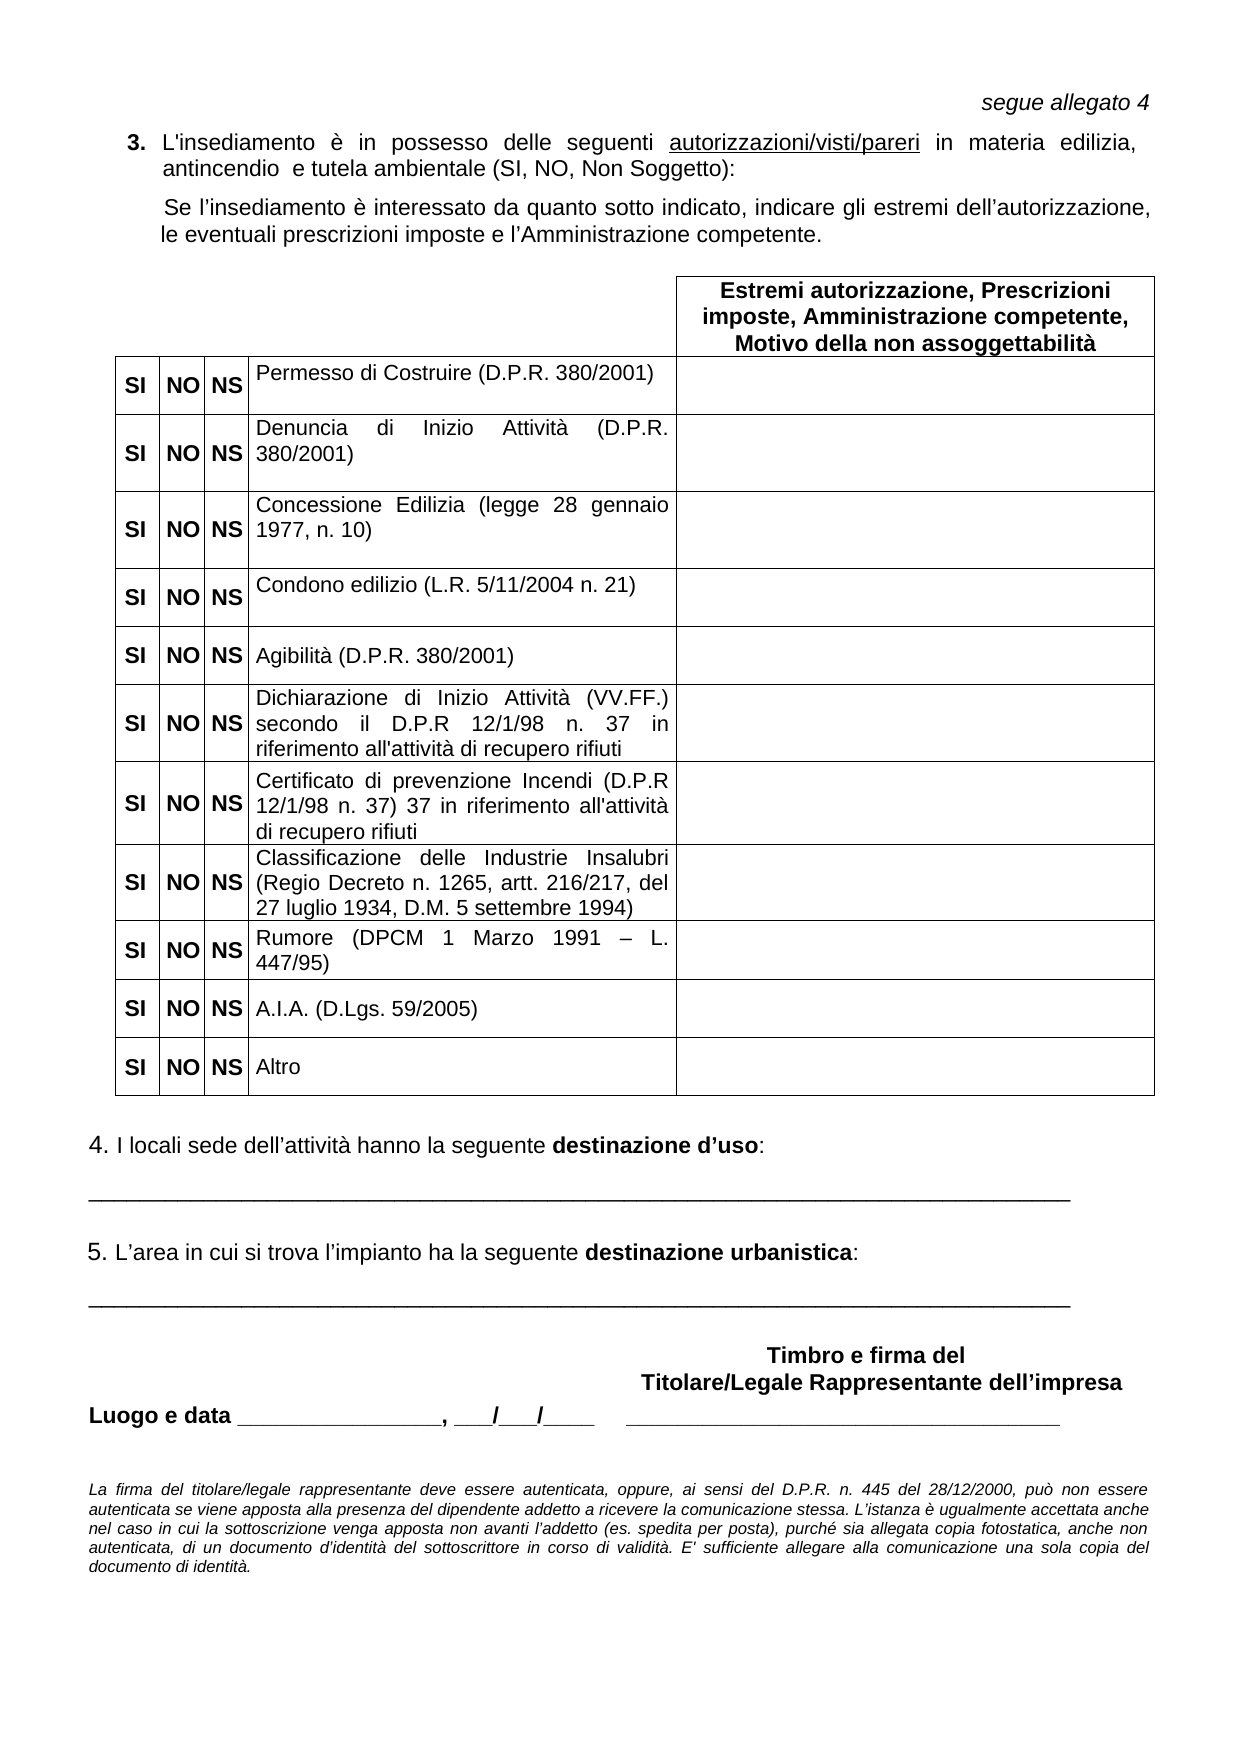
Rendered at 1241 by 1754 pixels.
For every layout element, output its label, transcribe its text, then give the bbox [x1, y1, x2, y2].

table_cell NO [160, 569, 204, 626]
table_cell [677, 569, 1154, 626]
table_cell NS [205, 415, 248, 491]
table_cell NS [205, 762, 248, 844]
table_cell [677, 980, 1154, 1037]
text segue allegato 4 [88, 88, 1152, 115]
text La firma del titolare/legale rappresentante deve essere autenticata, oppure, ai sensi del D.P.R. n. 445 del 28/12/2000, può non essere autenticata se viene apposta alla presenza del dipendente addetto a ricevere la comunicazione stessa. L’istanza è ugualmente accettata anche nel caso in cui la sottoscrizione venga apposta non avanti l’addetto (es. spedita per posta), purché sia allegata copia fotostatica, anche non autenticata, di un documento d’identità del sottoscrittore in corso di validità. E' sufficiente allegare alla comunicazione una sola copia del documento di identità. [88, 1480, 1152, 1576]
table_cell SI [116, 415, 159, 491]
text Timbro e firma del [88, 1342, 1152, 1369]
text 3. L'insediamento è in possesso delle seguenti autorizzazioni/visti/pareri in materia edilizia, antincendio e tutela ambientale (SI, NO, Non Soggetto): [91, 129, 1152, 182]
table_cell SI [116, 492, 159, 567]
table_cell NO [160, 980, 204, 1037]
table_cell NS [205, 921, 248, 979]
table_cell NS [205, 357, 248, 414]
table_cell NS [205, 627, 248, 684]
table_cell SI [116, 762, 159, 844]
table_cell Agibilità (D.P.R. 380/2001) [249, 627, 676, 684]
text _____________________________________________________________________________ [88, 1176, 1152, 1202]
table_cell [677, 357, 1154, 414]
table_cell A.I.A. (D.Lgs. 59/2005) [249, 980, 676, 1037]
table_cell [677, 921, 1154, 979]
table_cell NS [205, 685, 248, 761]
table_cell NO [160, 627, 204, 684]
table_cell NO [160, 685, 204, 761]
table_cell [677, 1038, 1154, 1095]
table_cell Concessione Edilizia (legge 28 gennaio 1977, n. 10) [249, 492, 676, 567]
table_cell [677, 762, 1154, 844]
table_cell Condono edilizio (L.R. 5/11/2004 n. 21) [249, 569, 676, 626]
table_cell NS [205, 492, 248, 567]
table_cell NS [205, 569, 248, 626]
table_cell [677, 685, 1154, 761]
table_cell NO [160, 762, 204, 844]
table_cell SI [116, 627, 159, 684]
table_cell NO [160, 1038, 204, 1095]
text Titolare/Legale Rappresentante dell’impresa [88, 1369, 1152, 1395]
text 5. L’area in cui si trova l’impianto ha la seguente destinazione urbanistica: [87, 1236, 1152, 1265]
table_cell NO [160, 415, 204, 491]
table_cell SI [116, 980, 159, 1037]
table_header [116, 276, 676, 356]
table_cell Dichiarazione di Inizio Attività (VV.FF.) secondo il D.P.R 12/1/98 n. 37 in riferimento all'attività di recupero rifiuti [249, 685, 676, 761]
table_cell SI [116, 845, 159, 920]
table_header Estremi autorizzazione, Prescrizioni imposte, Amministrazione competente, Motivo della non assoggettabilità [677, 277, 1154, 356]
table_cell SI [116, 1038, 159, 1095]
table_cell NO [160, 845, 204, 920]
text _____________________________________________________________________________ [88, 1282, 1152, 1308]
table_cell Altro [249, 1038, 676, 1095]
table_cell NS [205, 1038, 248, 1095]
table_cell NO [160, 492, 204, 567]
table_cell SI [116, 357, 159, 414]
table_cell NS [205, 980, 248, 1037]
table_cell NS [205, 845, 248, 920]
table_cell SI [116, 685, 159, 761]
table_cell Certificato di prevenzione Incendi (D.P.R 12/1/98 n. 37) 37 in riferimento all'attività di recupero rifiuti [249, 762, 676, 844]
text Se l’insediamento è interessato da quanto sotto indicato, indicare gli estremi dell’autorizzazione, le eventuali prescrizioni imposte e l’Amministrazione competente. [160, 194, 1152, 247]
table_cell NO [160, 357, 204, 414]
table_cell NO [160, 921, 204, 979]
table_cell Rumore (DPCM 1 Marzo 1991 – L. 447/95) [249, 921, 676, 979]
table_cell [677, 492, 1154, 567]
text Luogo e data ________________, ___/___/____ __________________________________ [88, 1402, 1152, 1429]
table_cell Denuncia di Inizio Attività (D.P.R. 380/2001) [249, 415, 676, 491]
text 4. I locali sede dell’attività hanno la seguente destinazione d’uso: [87, 1131, 1152, 1159]
table_cell [677, 415, 1154, 491]
table_cell Permesso di Costruire (D.P.R. 380/2001) [249, 357, 676, 414]
table_cell Classificazione delle Industrie Insalubri (Regio Decreto n. 1265, artt. 216/217, del 27 luglio 1934, D.M. 5 settembre 1994) [249, 845, 676, 920]
table_cell SI [116, 921, 159, 979]
table_cell [677, 845, 1154, 920]
table_cell SI [116, 569, 159, 626]
table_cell [677, 627, 1154, 684]
